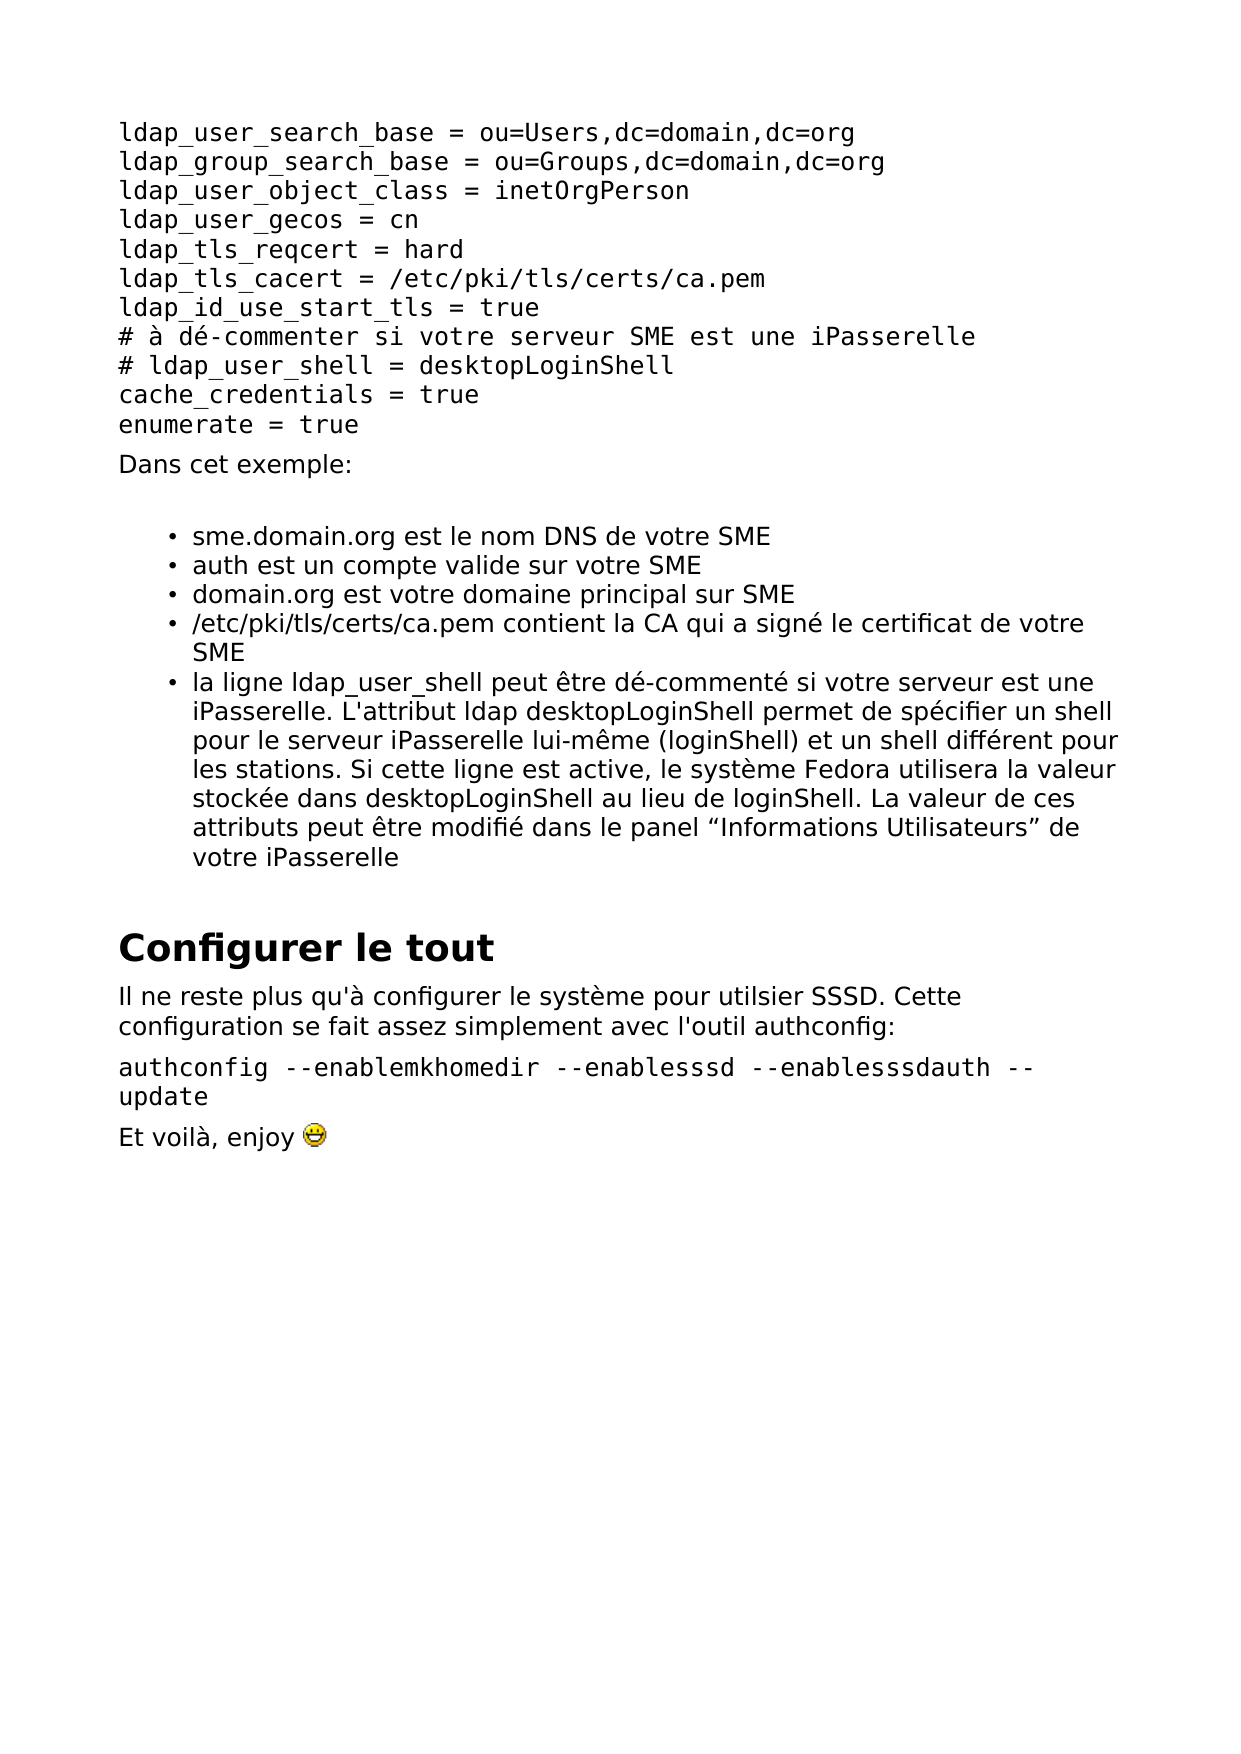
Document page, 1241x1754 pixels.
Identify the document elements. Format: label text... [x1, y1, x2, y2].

text Il ne reste plus qu'à configurer le système pour utilsier SSSD. Cette configuration se fait assez simplement avec l'outil authconfig: [118, 982, 1122, 1041]
list domain.org est votre domaine principal sur SME [177, 580, 1122, 609]
text Dans cet exemple: [118, 451, 1122, 480]
subtitle Configurer le tout [118, 926, 1122, 970]
picture [303, 1123, 327, 1147]
list sme.domain.org est le nom DNS de votre SME [177, 522, 1122, 551]
list /etc/pki/tls/certs/ca.pem contient la CA qui a signé le certificat de votre SME [177, 609, 1122, 668]
list auth est un compte valide sur votre SME [177, 551, 1122, 580]
text ldap_user_search_base = ou=Users,dc=domain,dc=org ldap_group_search_base = ou=Groups,dc=domain,dc=org ldap_user_object_class = inetOrgPerson ldap_user_gecos = cn ldap_tls_reqcert = hard ldap_tls_cacert = /etc/pki/tls/certs/ca.pem ldap_id_use_start_tls = true # à dé-commenter si votre serveur SME est une iPasserelle # ldap_user_shell = desktopLoginShell cache_credentials = true enumerate = true [118, 118, 1122, 439]
text Et voilà, enjoy [118, 1123, 1122, 1153]
list la ligne ldap_user_shell peut être dé-commenté si votre serveur est une iPasserelle. L'attribut ldap desktopLoginShell permet de spécifier un shell pour le serveur iPasserelle lui-même (loginShell) et un shell différent pour les stations. Si cette ligne est active, le système Fedora utilisera la valeur stockée dans desktopLoginShell au lieu de loginShell. La valeur de ces attributs peut être modifié dans le panel “Informations Utilisateurs” de votre iPasserelle [177, 668, 1122, 872]
text authconfig --enablemkhomedir --enablesssd --enablesssdauth --update [118, 1053, 1122, 1112]
